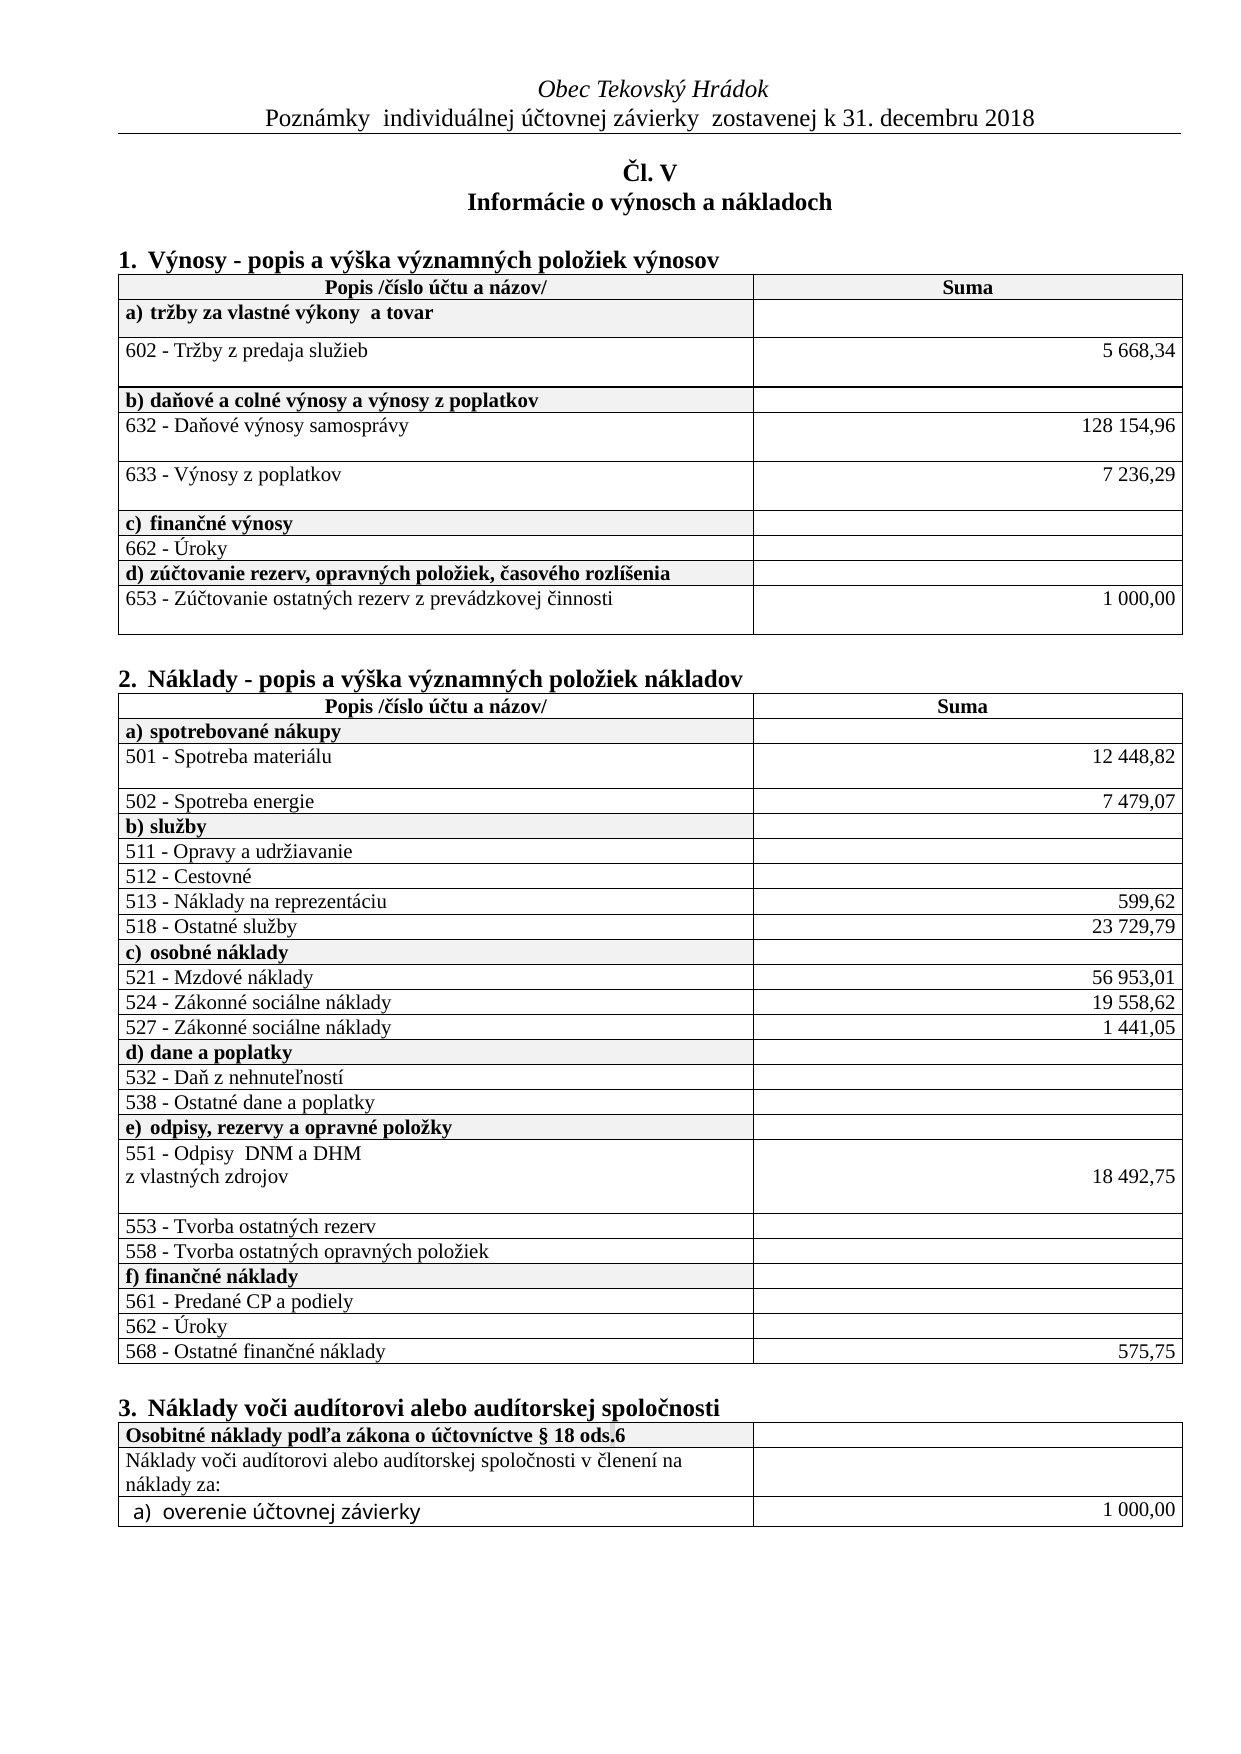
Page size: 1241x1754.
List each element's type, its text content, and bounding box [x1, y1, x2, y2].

table_cell 575,75 [754, 1339, 1182, 1363]
text Čl. V [118, 158, 1181, 187]
table_cell 56 953,01 [754, 965, 1182, 989]
table_cell 19 558,62 [754, 990, 1182, 1014]
table_cell 602 - Tržby z predaja služieb [119, 338, 753, 386]
table_cell [754, 839, 1182, 863]
table_cell 12 448,82 [754, 744, 1182, 788]
table_cell Náklady voči audítorovi alebo audítorskej spoločnosti v členení na náklady za: [119, 1448, 753, 1496]
table_cell [754, 1065, 1182, 1089]
table_header Popis /číslo účtu a názov/ [119, 694, 753, 718]
table_cell [754, 300, 1182, 337]
table_cell 513 - Náklady na reprezentáciu [119, 889, 753, 913]
table_cell zúčtovanie rezerv, opravných položiek, časového rozlíšenia [119, 561, 753, 585]
table_header Suma [754, 275, 1182, 299]
table_cell [754, 1090, 1182, 1114]
table_cell 1 441,05 [754, 1015, 1182, 1039]
table_cell 1 000,00 [754, 1497, 1182, 1526]
list Náklady - popis a výška významných položiek nákladov [118, 664, 1181, 693]
list Výnosy - popis a výška významných položiek výnosov [118, 245, 1181, 273]
table_cell [754, 1314, 1182, 1338]
table_cell 23 729,79 [754, 915, 1182, 938]
list Náklady voči audítorovi alebo audítorskej spoločnosti [118, 1393, 1181, 1422]
table_cell [754, 719, 1182, 743]
table_header [754, 1423, 1182, 1447]
table_cell [754, 1264, 1182, 1288]
table_cell finančné náklady [119, 1264, 753, 1288]
table_cell dane a poplatky [119, 1040, 753, 1064]
table_cell 1 000,00 [754, 586, 1182, 634]
table_cell [754, 1289, 1182, 1313]
table_cell 538 - Ostatné dane a poplatky [119, 1090, 753, 1114]
table_cell spotrebované nákupy [119, 719, 753, 743]
table_cell [754, 1239, 1182, 1263]
table_cell 502 - Spotreba energie [119, 789, 753, 813]
table_cell [754, 561, 1182, 585]
table_cell [754, 1214, 1182, 1238]
table_cell 524 - Zákonné sociálne náklady [119, 990, 753, 1014]
table_header Suma [754, 694, 1182, 718]
table_cell 562 - Úroky [119, 1314, 753, 1338]
table_cell [754, 1040, 1182, 1064]
table_cell 558 - Tvorba ostatných opravných položiek [119, 1239, 753, 1263]
table_cell služby [119, 814, 753, 838]
table_cell 561 - Predané CP a podiely [119, 1289, 753, 1313]
table_header Popis /číslo účtu a názov/ [119, 275, 753, 299]
table_cell 551 - Odpisy DNM a DHM z vlastných zdrojov [119, 1140, 753, 1213]
table_cell [754, 388, 1182, 412]
table_cell finančné výnosy [119, 511, 753, 535]
table_cell [754, 536, 1182, 560]
table_cell 527 - Zákonné sociálne náklady [119, 1015, 753, 1039]
table_cell [754, 864, 1182, 888]
table_cell odpisy, rezervy a opravné položky [119, 1115, 753, 1139]
table_cell 128 154,96 [754, 413, 1182, 461]
table_cell 662 - Úroky [119, 536, 753, 560]
table_cell 7 479,07 [754, 789, 1182, 813]
table_cell 653 - Zúčtovanie ostatných rezerv z prevádzkovej činnosti [119, 586, 753, 634]
table_cell [754, 1115, 1182, 1139]
table_header Osobitné náklady podľa zákona o účtovníctve § 18 ods.6 [119, 1423, 753, 1447]
text Informácie o výnosch a nákladoch [118, 187, 1181, 216]
table_cell [754, 1448, 1182, 1496]
table_cell [754, 940, 1182, 964]
table_cell 532 - Daň z nehnuteľností [119, 1065, 753, 1089]
table_cell 633 - Výnosy z poplatkov [119, 462, 753, 510]
table_cell 7 236,29 [754, 462, 1182, 510]
table_cell 553 - Tvorba ostatných rezerv [119, 1214, 753, 1238]
table_cell [754, 814, 1182, 838]
table_cell 18 492,75 [754, 1140, 1182, 1213]
table_cell 501 - Spotreba materiálu [119, 744, 753, 788]
table_cell [754, 511, 1182, 535]
table_cell 568 - Ostatné finančné náklady [119, 1339, 753, 1363]
table_cell 5 668,34 [754, 338, 1182, 386]
table_cell 512 - Cestovné [119, 864, 753, 888]
table_cell 632 - Daňové výnosy samosprávy [119, 413, 753, 461]
table_cell overenie účtovnej závierky [119, 1497, 753, 1526]
table_cell osobné náklady [119, 940, 753, 964]
table_cell tržby za vlastné výkony a tovar [119, 300, 753, 337]
table_cell 518 - Ostatné služby [119, 915, 753, 938]
table_cell daňové a colné výnosy a výnosy z poplatkov [119, 388, 753, 412]
table_cell 521 - Mzdové náklady [119, 965, 753, 989]
table_cell 511 - Opravy a udržiavanie [119, 839, 753, 863]
table_cell 599,62 [754, 889, 1182, 913]
